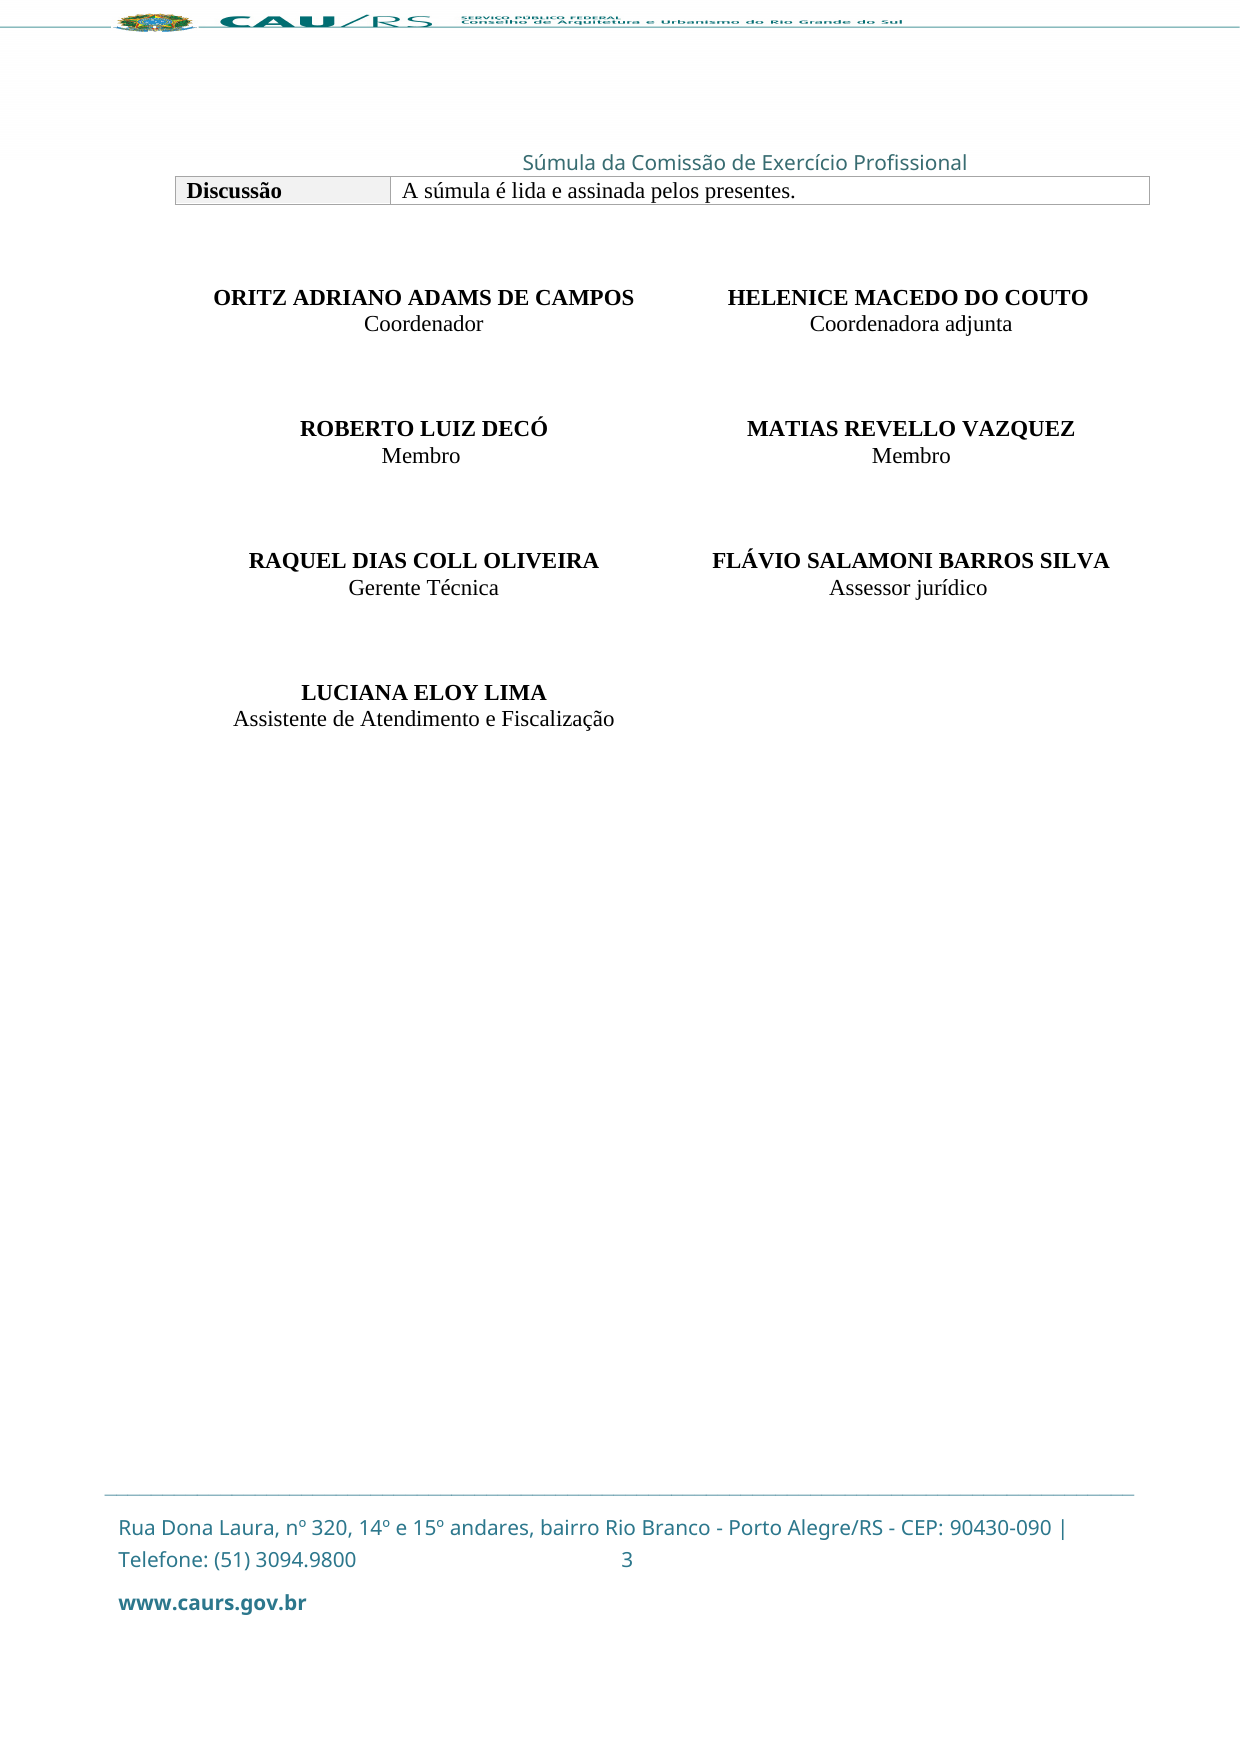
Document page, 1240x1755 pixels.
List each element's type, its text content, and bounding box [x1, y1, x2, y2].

table_cell HELENICE MACEDO DO COUTO Coordenadora adjunta MATIAS REVELLO VAZQUEZ Membro FLÁVIO SALAMONI BARROS SILVA Assessor jurídico [673, 205, 1150, 732]
table_cell A súmula é lida e assinada pelos presentes. [391, 177, 1149, 203]
table_cell Discussão [176, 177, 390, 203]
table_cell ORITZ ADRIANO ADAMS DE CAMPOS Coordenador ROBERTO LUIZ DECÓ Membro RAQUEL DIAS COLL OLIVEIRA Gerente Técnica LUCIANA ELOY LIMA Assistente de Atendimento e Fiscalização [175, 205, 672, 732]
